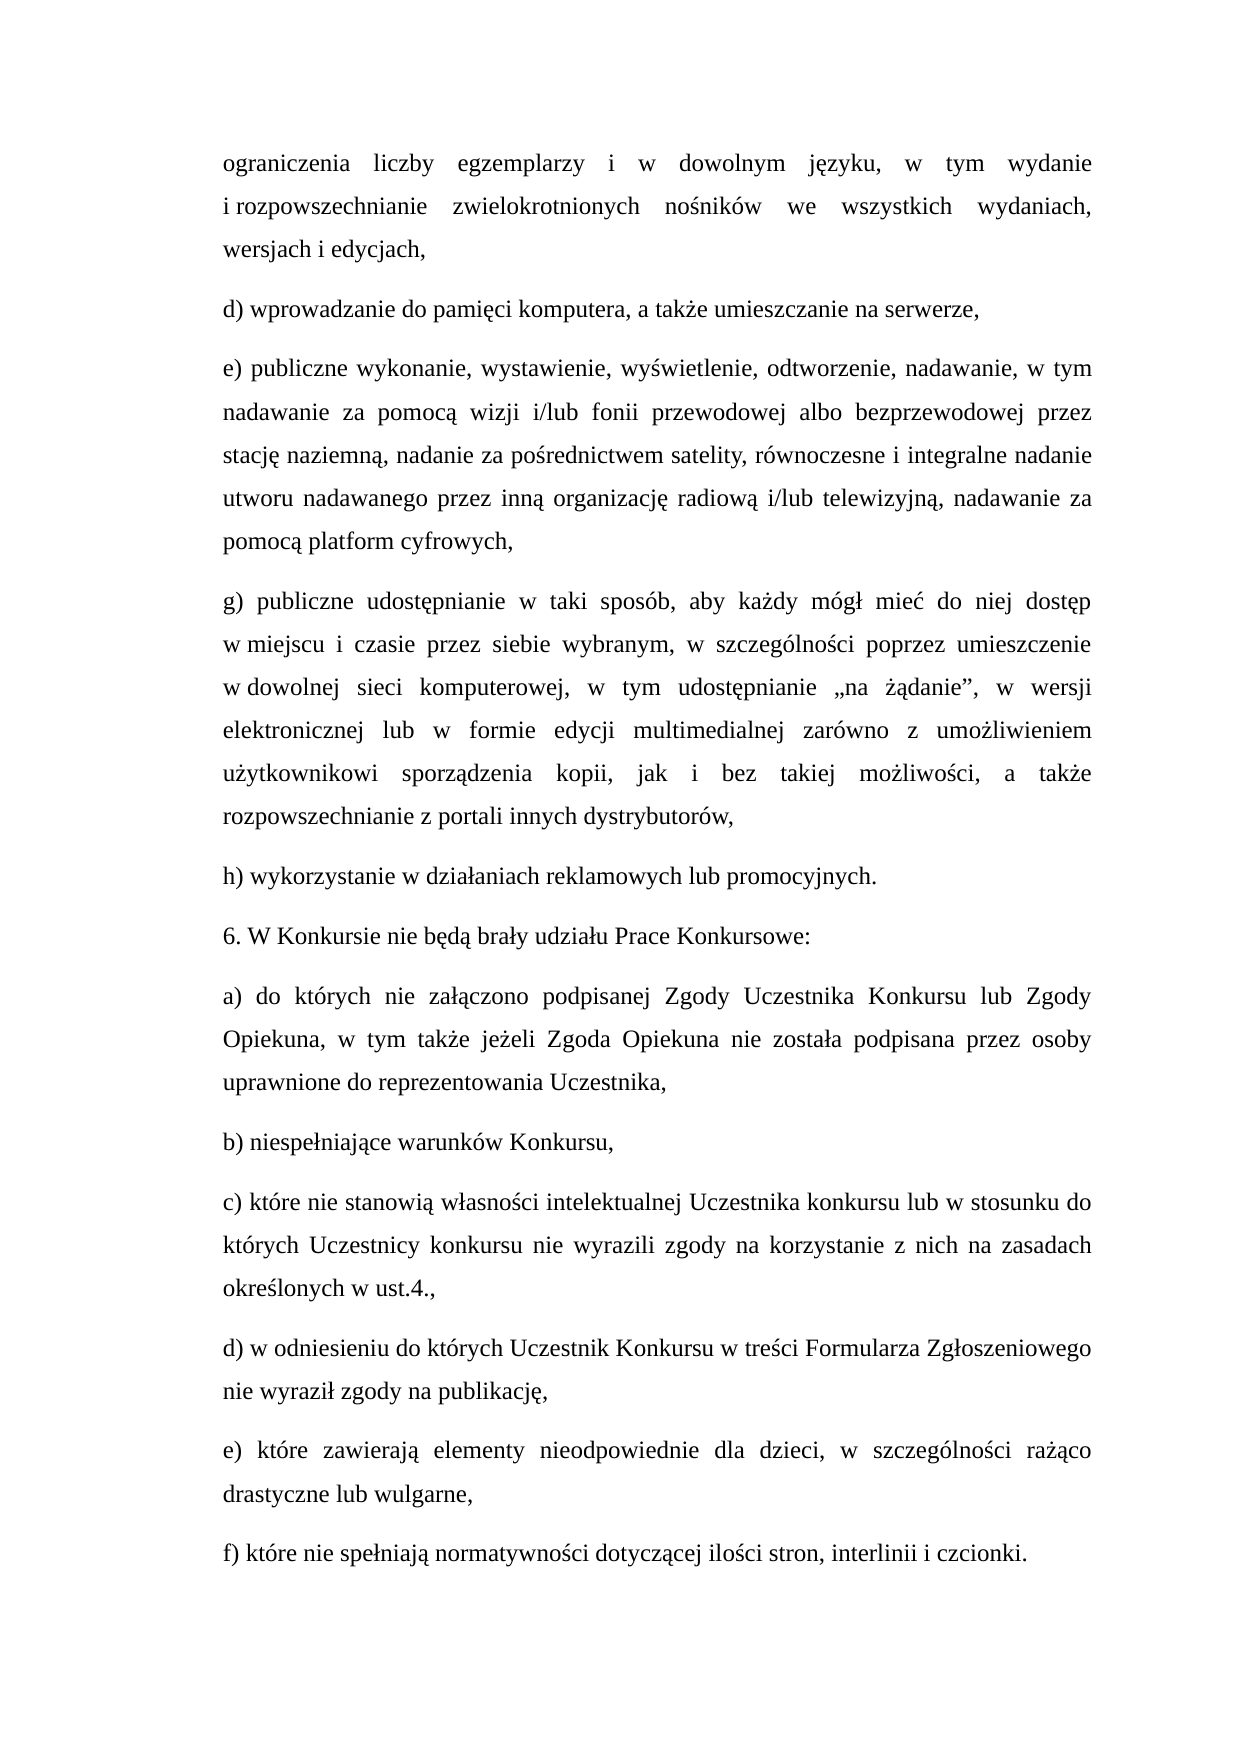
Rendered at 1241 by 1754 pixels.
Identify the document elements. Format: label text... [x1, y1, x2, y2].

list d) w odniesieniu do których Uczestnik Konkursu w treści Formularza Zgłoszeniowego nie wyraził zgody na publikację, [223, 1333, 1093, 1404]
list h) wykorzystanie w działaniach reklamowych lub promocyjnych. [223, 861, 1093, 890]
list f) które nie spełniają normatywności dotyczącej ilości stron, interlinii i czcionki. [223, 1538, 1093, 1567]
list 6. W Konkursie nie będą brały udziału Prace Konkursowe: [223, 921, 1093, 950]
list e) publiczne wykonanie, wystawienie, wyświetlenie, odtworzenie, nadawanie, w tym nadawanie za pomocą wizji i/lub fonii przewodowej albo bezprzewodowej przez stację naziemną, nadanie za pośrednictwem satelity, równoczesne i integralne nadanie utworu nadawanego przez inną organizację radiową i/lub telewizyjną, nadawanie za pomocą platform cyfrowych, [223, 353, 1093, 555]
list b) niespełniające warunków Konkursu, [223, 1127, 1093, 1156]
list c) które nie stanowią własności intelektualnej Uczestnika konkursu lub w stosunku do których Uczestnicy konkursu nie wyrazili zgody na korzystanie z nich na zasadach określonych w ust.4., [223, 1187, 1093, 1302]
list e) które zawierają elementy nieodpowiednie dla dzieci, w szczególności rażąco drastyczne lub wulgarne, [223, 1436, 1093, 1507]
list ograniczenia liczby egzemplarzy i w dowolnym języku, w tym wydanie i rozpowszechnianie zwielokrotnionych nośników we wszystkich wydaniach, wersjach i edycjach, [223, 148, 1093, 263]
list g) publiczne udostępnianie w taki sposób, aby każdy mógł mieć do niej dostęp w miejscu i czasie przez siebie wybranym, w szczególności poprzez umieszczenie w dowolnej sieci komputerowej, w tym udostępnianie „na żądanie”, w wersji elektronicznej lub w formie edycji multimedialnej zarówno z umożliwieniem użytkownikowi sporządzenia kopii, jak i bez takiej możliwości, a także rozpowszechnianie z portali innych dystrybutorów, [223, 586, 1093, 830]
list d) wprowadzanie do pamięci komputera, a także umieszczanie na serwerze, [223, 294, 1093, 322]
list a) do których nie załączono podpisanej Zgody Uczestnika Konkursu lub Zgody Opiekuna, w tym także jeżeli Zgoda Opiekuna nie została podpisana przez osoby uprawnione do reprezentowania Uczestnika, [223, 981, 1093, 1096]
